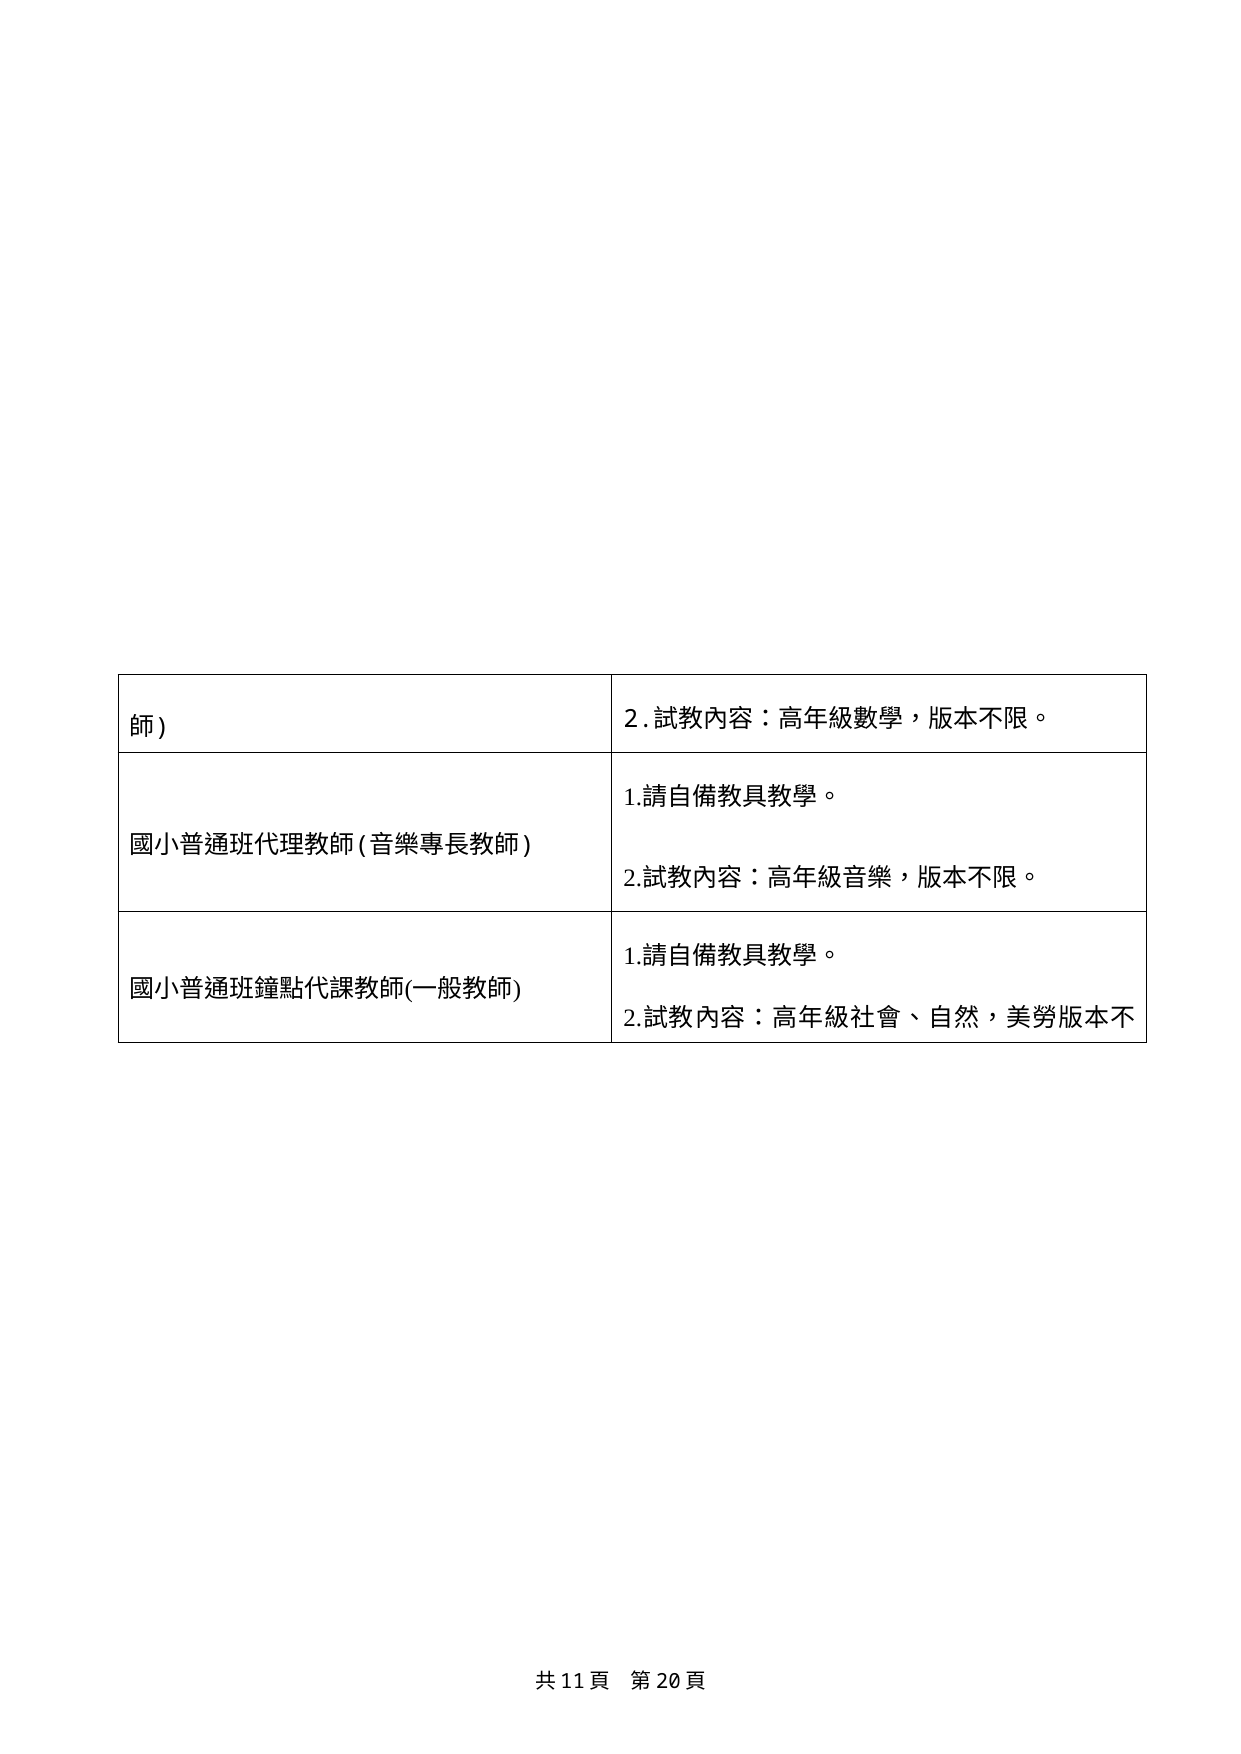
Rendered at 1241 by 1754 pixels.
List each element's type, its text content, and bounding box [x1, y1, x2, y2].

table_cell 1.請自備教具教學。 2.試教內容：高年級音樂，版本不限。 [612, 753, 1146, 911]
table_header 2.試教內容：高年級數學，版本不限。 [612, 675, 1146, 752]
table_header 師) [119, 675, 611, 752]
table_cell 國小普通班代理教師(音樂專長教師) [119, 753, 611, 911]
table_cell 國小普通班鐘點代課教師(一般教師) [119, 912, 611, 1042]
table_cell 1.請自備教具教學。 2.試教內容：高年級社會、自然，美勞版本不 [612, 912, 1146, 1042]
